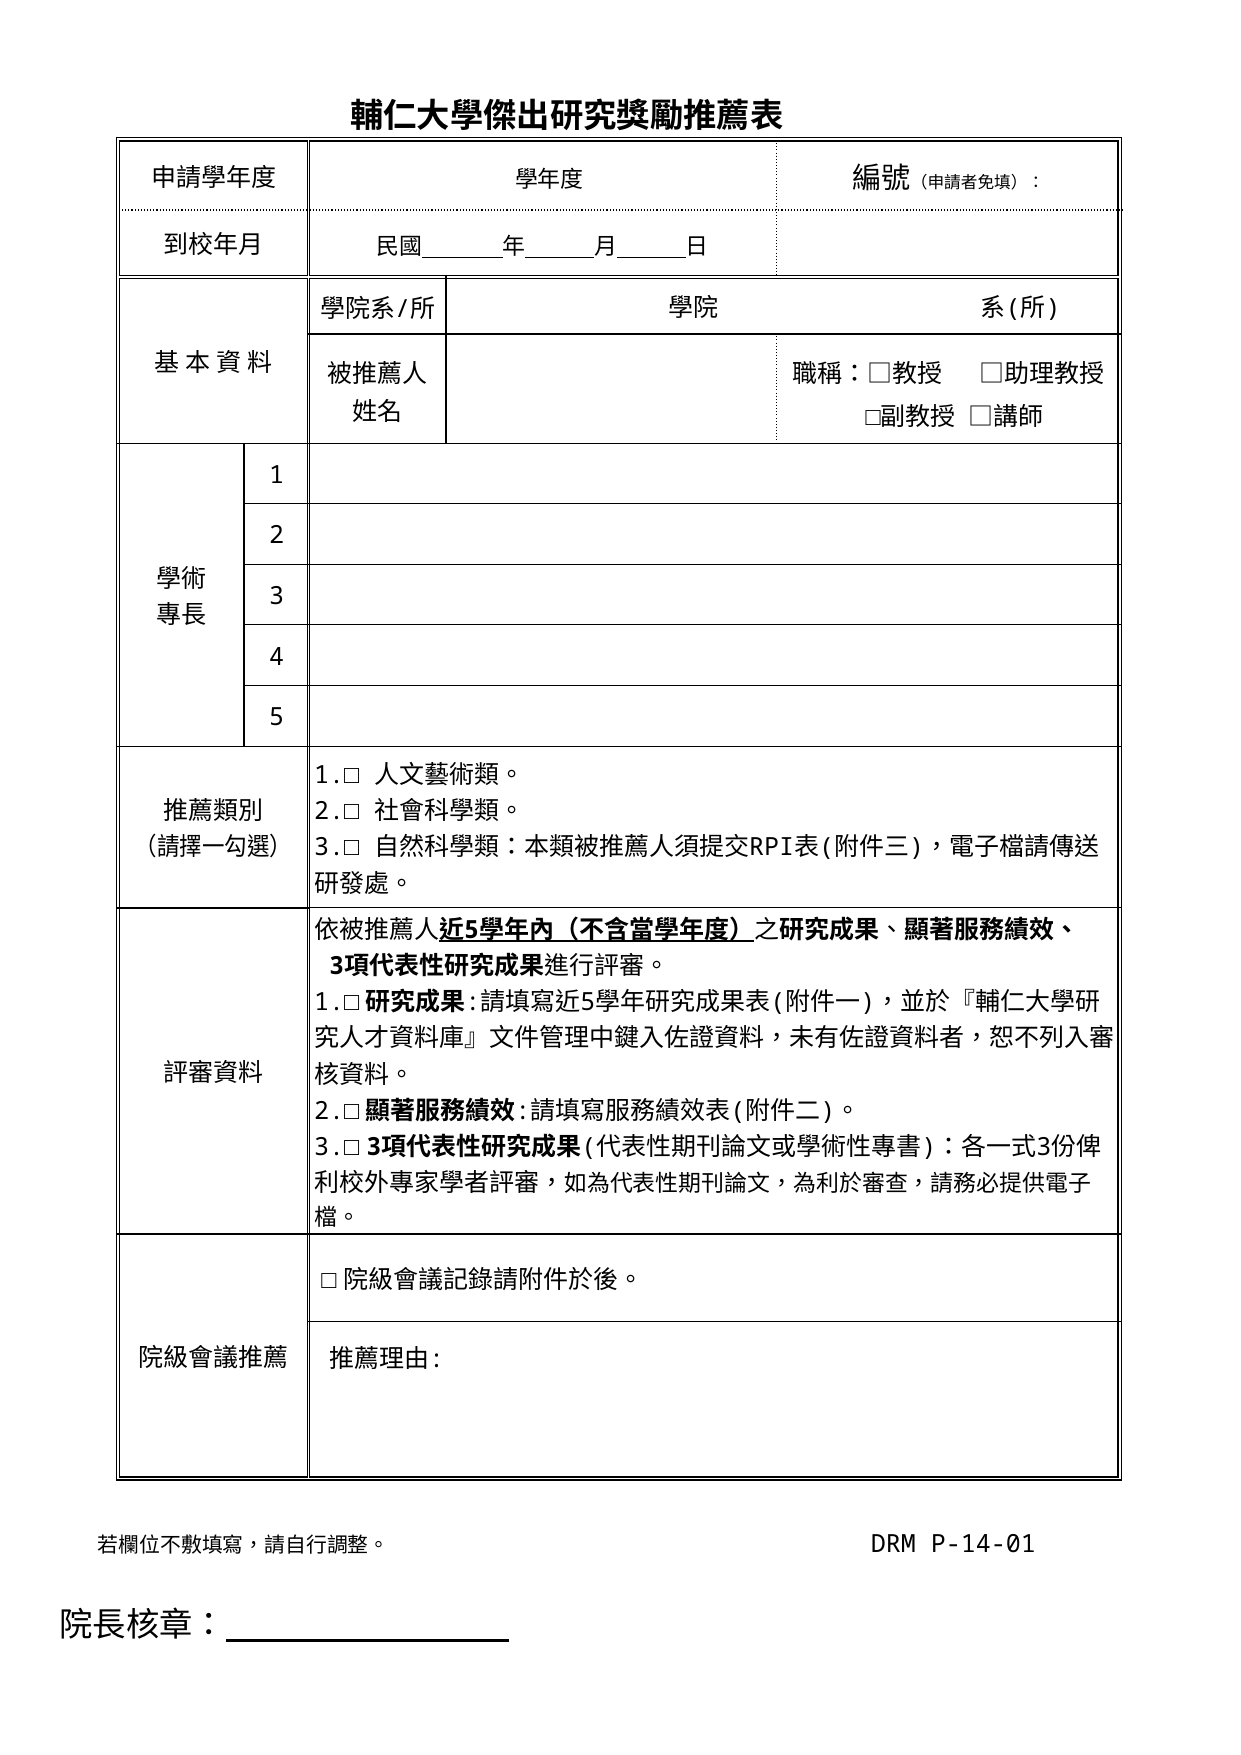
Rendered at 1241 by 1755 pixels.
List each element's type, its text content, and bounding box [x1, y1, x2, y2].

table_cell 推薦理由: [310, 1322, 1117, 1476]
table_header 申請學年度 [120, 142, 307, 209]
table_cell 評審資料 [120, 909, 307, 1232]
table_cell 院級會議推薦 [120, 1235, 307, 1476]
table_cell [310, 686, 1117, 746]
table_cell [310, 625, 1117, 685]
table_cell 5 [245, 686, 307, 746]
table_cell 學院 系(所) [447, 279, 1117, 333]
table_cell [447, 335, 776, 442]
table_cell 到校年月 [120, 209, 307, 274]
table_cell 1.□ 人文藝術類。 2.□ 社會科學類。 3.□ 自然科學類：本類被推薦人須提交RPI表(附件三)，電子檔請傳送研發處。 [310, 747, 1117, 907]
table_cell [776, 209, 1117, 274]
table_cell [310, 444, 1117, 503]
table_cell 學院系/所 [310, 279, 445, 333]
table_cell 職稱：□教授 □助理教授 □副教授 □講師 [776, 335, 1117, 442]
table_cell 3 [245, 565, 307, 624]
table_cell [310, 565, 1117, 624]
table_cell 2 [245, 504, 307, 564]
table_cell 被推薦人 姓名 [310, 335, 445, 442]
table_cell 民國 年 月 日 [310, 209, 776, 274]
text 院長核章： [59, 1598, 1074, 1646]
table_cell 依被推薦人近5學年內（不含當學年度）之研究成果、顯著服務績效、 3項代表性研究成果進行評審。 1.□ 研究成果:請填寫近5學年研究成果表(附件一)，並於『輔仁大學研究人才資料庫』文件管理中鍵入佐證資料，未有佐證資料者，恕不列入審核資料。 2.□ 顯著服務績效:請填寫服務績效表(附件二)。 3.□ 3項代表性研究成果(代表性期刊論文或學術性專書)：各一式3份俾利校外專家學者評審，如為代表性期刊論文，為利於審查，請務必提供電子檔。 [310, 908, 1117, 1232]
table_cell [310, 504, 1117, 564]
table_header 編號（申請者免填）： [776, 142, 1117, 209]
text 若欄位不敷填寫，請自行調整。 DRM P-14-01 [59, 1518, 1074, 1561]
table_cell 基本資料 [120, 279, 307, 442]
text 輔仁大學傑出研究獎勵推薦表 [59, 88, 1074, 137]
table_cell 4 [245, 625, 307, 685]
table_cell 推薦類別 （請擇一勾選） [120, 747, 307, 907]
table_cell 學術 專長 [120, 444, 243, 746]
table_header 學年度 [310, 142, 776, 209]
table_cell 1 [245, 444, 307, 503]
table_cell □ 院級會議記錄請附件於後。 [310, 1235, 1117, 1321]
